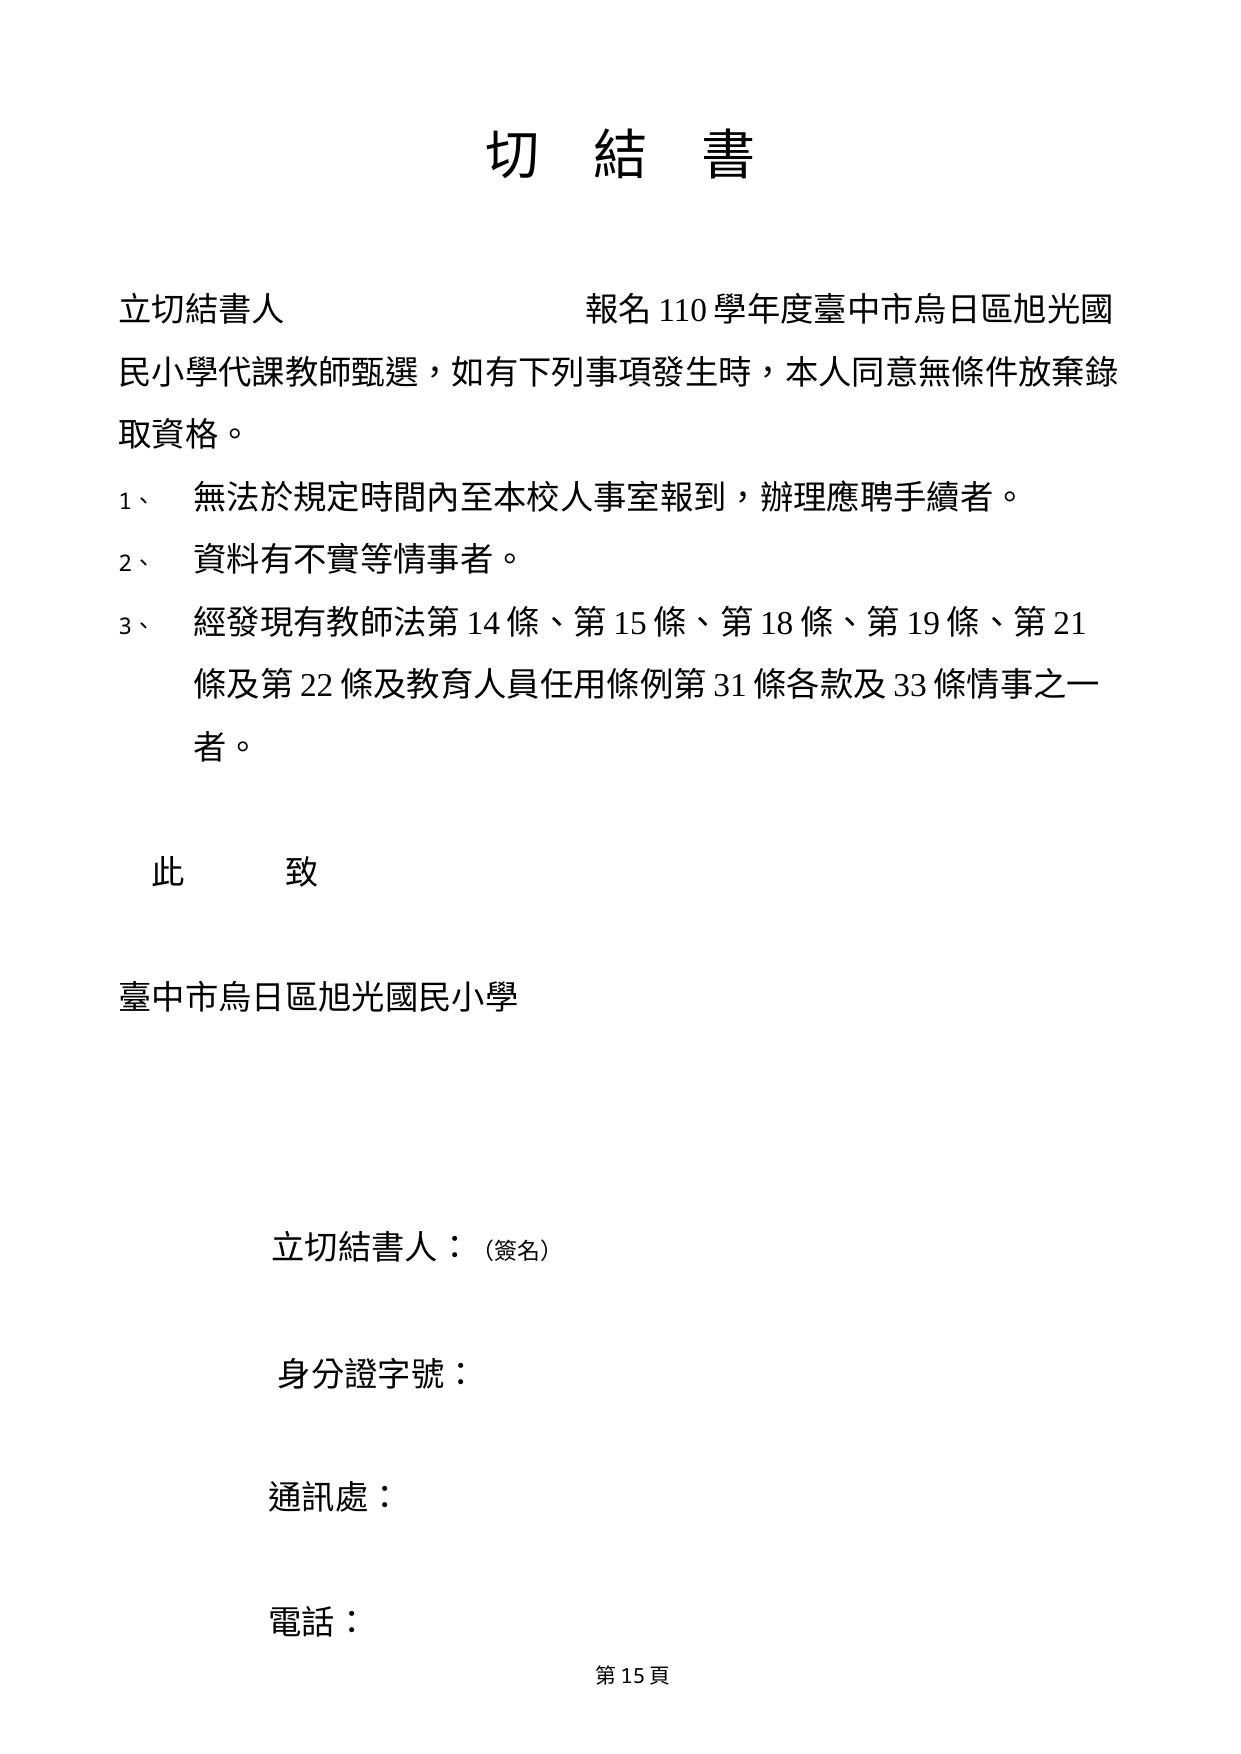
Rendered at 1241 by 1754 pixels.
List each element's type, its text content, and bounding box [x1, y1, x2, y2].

list 經發現有教師法第14條、第15條、第18條、第19條、第21條及第22條及教育人員任用條例第31條各款及33條情事之一者。 [118, 578, 1122, 766]
list 資料有不實等情事者。 [118, 516, 1122, 578]
list 無法於規定時間內至本校人事室報到，辦理應聘手續者。 [118, 453, 1122, 516]
text 通訊處： [118, 1453, 1122, 1516]
text 此 致 [118, 828, 1122, 891]
text 身分證字號： [118, 1328, 1122, 1391]
text 立切結書人：（簽名） [118, 1203, 1122, 1266]
text 立切結書人 報名110學年度臺中市烏日區旭光國民小學代課教師甄選，如有下列事項發生時，本人同意無條件放棄錄取資格。 [118, 266, 1122, 453]
text 臺中市烏日區旭光國民小學 [118, 953, 1122, 1016]
text 電話： [118, 1578, 1122, 1641]
text 切 結 書 [118, 78, 1122, 203]
